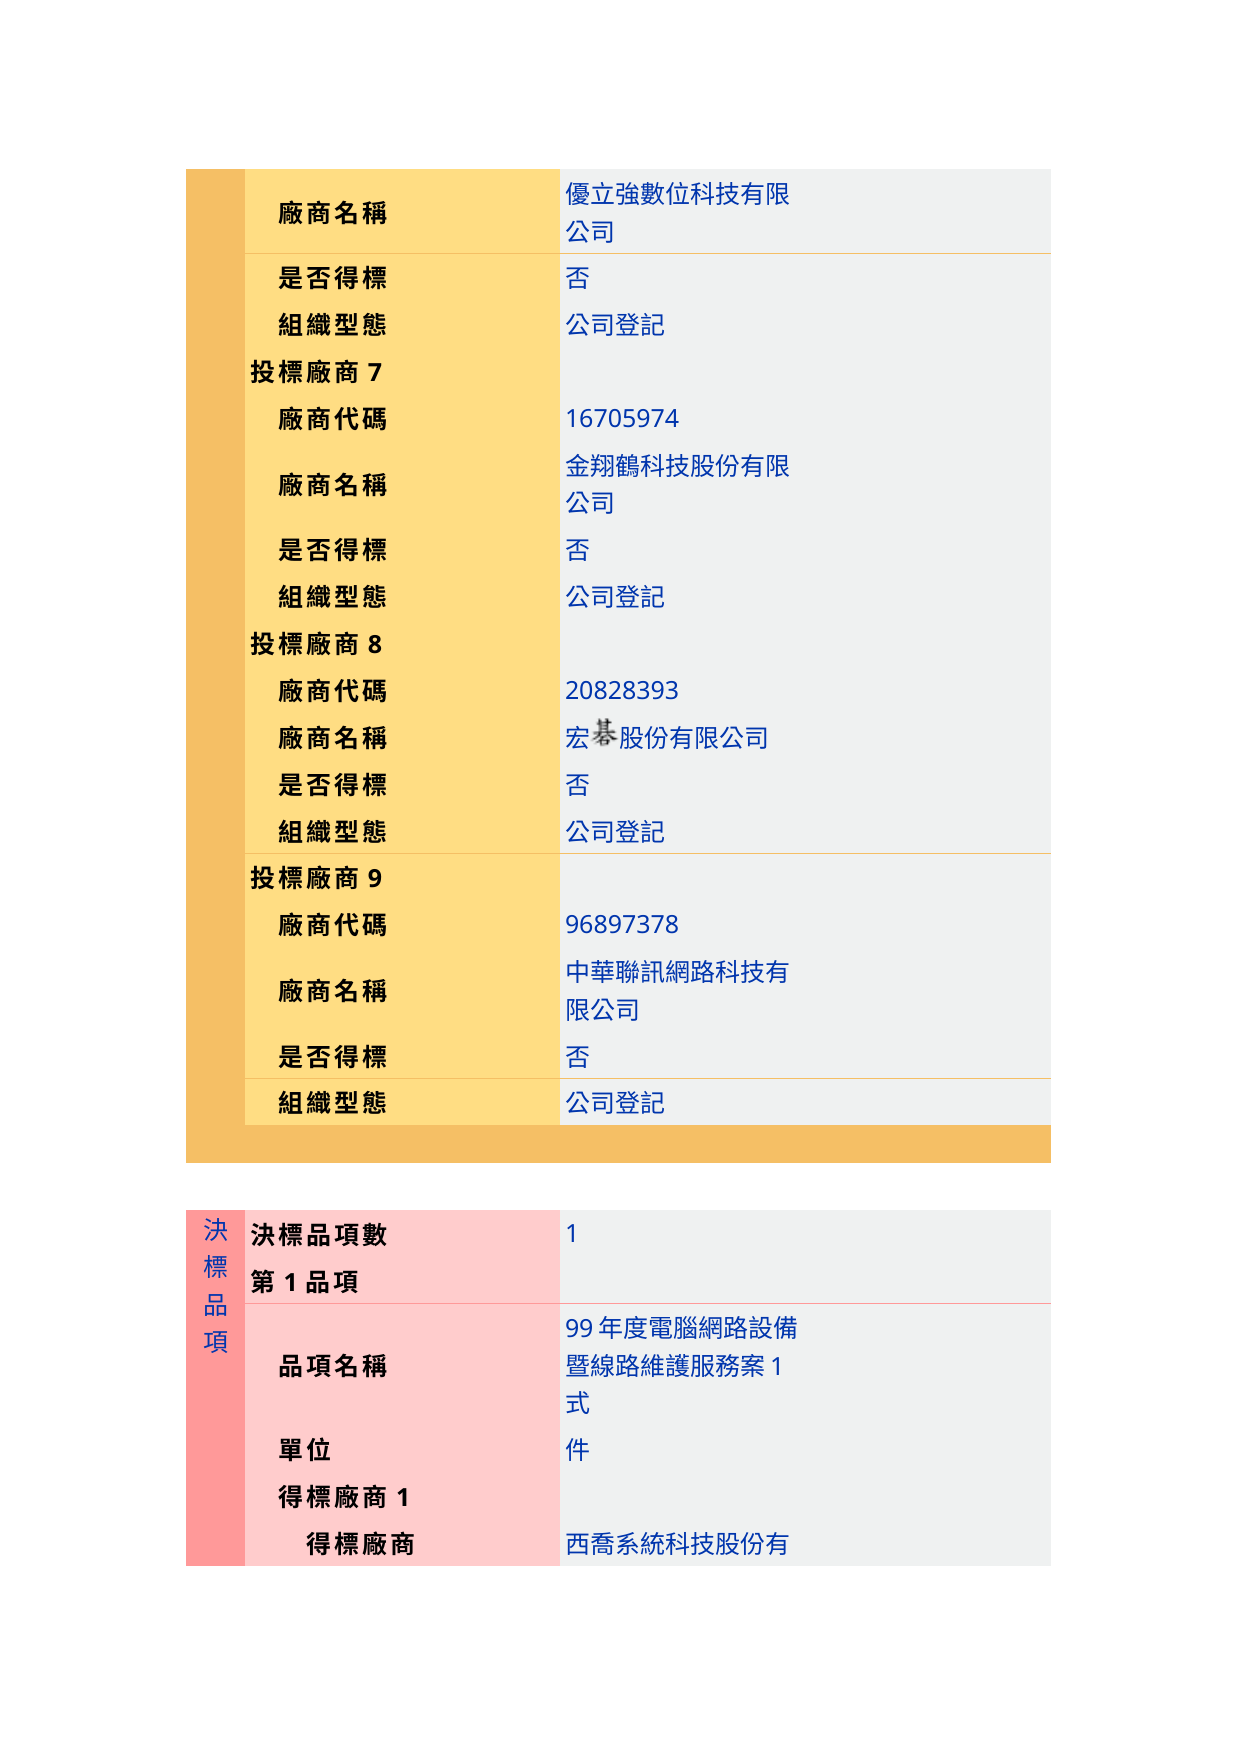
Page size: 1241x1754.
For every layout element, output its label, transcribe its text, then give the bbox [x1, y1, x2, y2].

table_cell 金翔鶴科技股份有限公司 [560, 441, 815, 525]
table_cell [560, 854, 815, 900]
table_cell [815, 854, 1051, 900]
table_cell 單位 [245, 1425, 560, 1472]
table_cell [815, 619, 1051, 666]
table_cell 公司登記 [560, 807, 815, 853]
table_cell 得標廠商1 [245, 1472, 560, 1519]
table_header [245, 1125, 1051, 1163]
table_cell 品項名稱 [245, 1304, 560, 1425]
table_cell [815, 1079, 1051, 1125]
table_header 決標品項數 [245, 1210, 560, 1257]
table_cell 組織型態 [245, 300, 560, 347]
table_cell 西喬系統科技股份有 [560, 1519, 815, 1566]
table_cell [815, 572, 1051, 619]
table_cell 廠商名稱 [245, 947, 560, 1032]
table_header [815, 1210, 1051, 1257]
table_cell 廠商名稱 [245, 713, 560, 760]
table_cell [815, 525, 1051, 572]
table_cell 組織型態 [245, 1079, 560, 1125]
table_cell 廠商代碼 [245, 900, 560, 947]
table_cell [815, 300, 1051, 347]
table_cell 得標廠商 [245, 1519, 560, 1566]
table_cell 公司登記 [560, 572, 815, 619]
table_cell 是否得標 [245, 760, 560, 807]
table_cell 16705974 [560, 394, 815, 441]
table_cell [815, 169, 1051, 253]
table_cell [815, 1032, 1051, 1078]
table_cell [815, 1257, 1051, 1303]
table_cell 廠商代碼 [245, 666, 560, 713]
table_cell 件 [560, 1425, 815, 1472]
table_cell [560, 1472, 815, 1519]
table_cell 否 [560, 254, 815, 300]
table_header 1 [560, 1210, 815, 1257]
table_cell 公司登記 [560, 1079, 815, 1125]
table_cell 是否得標 [245, 1032, 560, 1078]
table_cell 中華聯訊網路科技有限公司 [560, 947, 815, 1032]
table_cell 廠商代碼 [245, 394, 560, 441]
table_cell [815, 441, 1051, 525]
table_cell 是否得標 [245, 525, 560, 572]
table_cell 宏股份有限公司 [560, 713, 815, 760]
table_cell [815, 1472, 1051, 1519]
table_cell [815, 1519, 1051, 1566]
table_cell 否 [560, 760, 815, 807]
table_cell [560, 619, 815, 666]
table_cell 96897378 [560, 900, 815, 947]
table_cell 20828393 [560, 666, 815, 713]
table_cell 是否得標 [245, 254, 560, 300]
table_cell [815, 347, 1051, 394]
table_cell [815, 1304, 1051, 1425]
table_cell [815, 713, 1051, 760]
table_cell 組織型態 [245, 807, 560, 853]
table_cell 第1品項 [245, 1257, 560, 1303]
table_cell [815, 900, 1051, 947]
table_cell [815, 807, 1051, 853]
table_cell [181, 1205, 1059, 1571]
table_cell 公司登記 [560, 300, 815, 347]
table_cell 組織型態 [245, 572, 560, 619]
table_cell 廠商名稱 [245, 441, 560, 525]
table_cell 廠商名稱 [245, 169, 560, 253]
table_cell 99年度電腦網路設備暨線路維護服務案1式 [560, 1304, 815, 1425]
table_cell [815, 666, 1051, 713]
table_cell [815, 394, 1051, 441]
table_cell [815, 254, 1051, 300]
table_cell 投標廠商8 [245, 619, 560, 666]
table_cell 優立強數位科技有限公司 [560, 169, 815, 253]
table_cell 否 [560, 525, 815, 572]
table_header [186, 169, 245, 1163]
table_cell [560, 347, 815, 394]
table_cell [560, 1257, 815, 1303]
table_cell 投標廠商9 [245, 854, 560, 900]
table_cell 否 [560, 1032, 815, 1078]
table_cell [181, 165, 1059, 1205]
table_cell [815, 947, 1051, 1032]
table_cell [815, 1425, 1051, 1472]
table_cell [815, 760, 1051, 807]
picture [589, 717, 620, 748]
table_header 決 標 品 項 [186, 1210, 245, 1566]
table_cell 投標廠商7 [245, 347, 560, 394]
